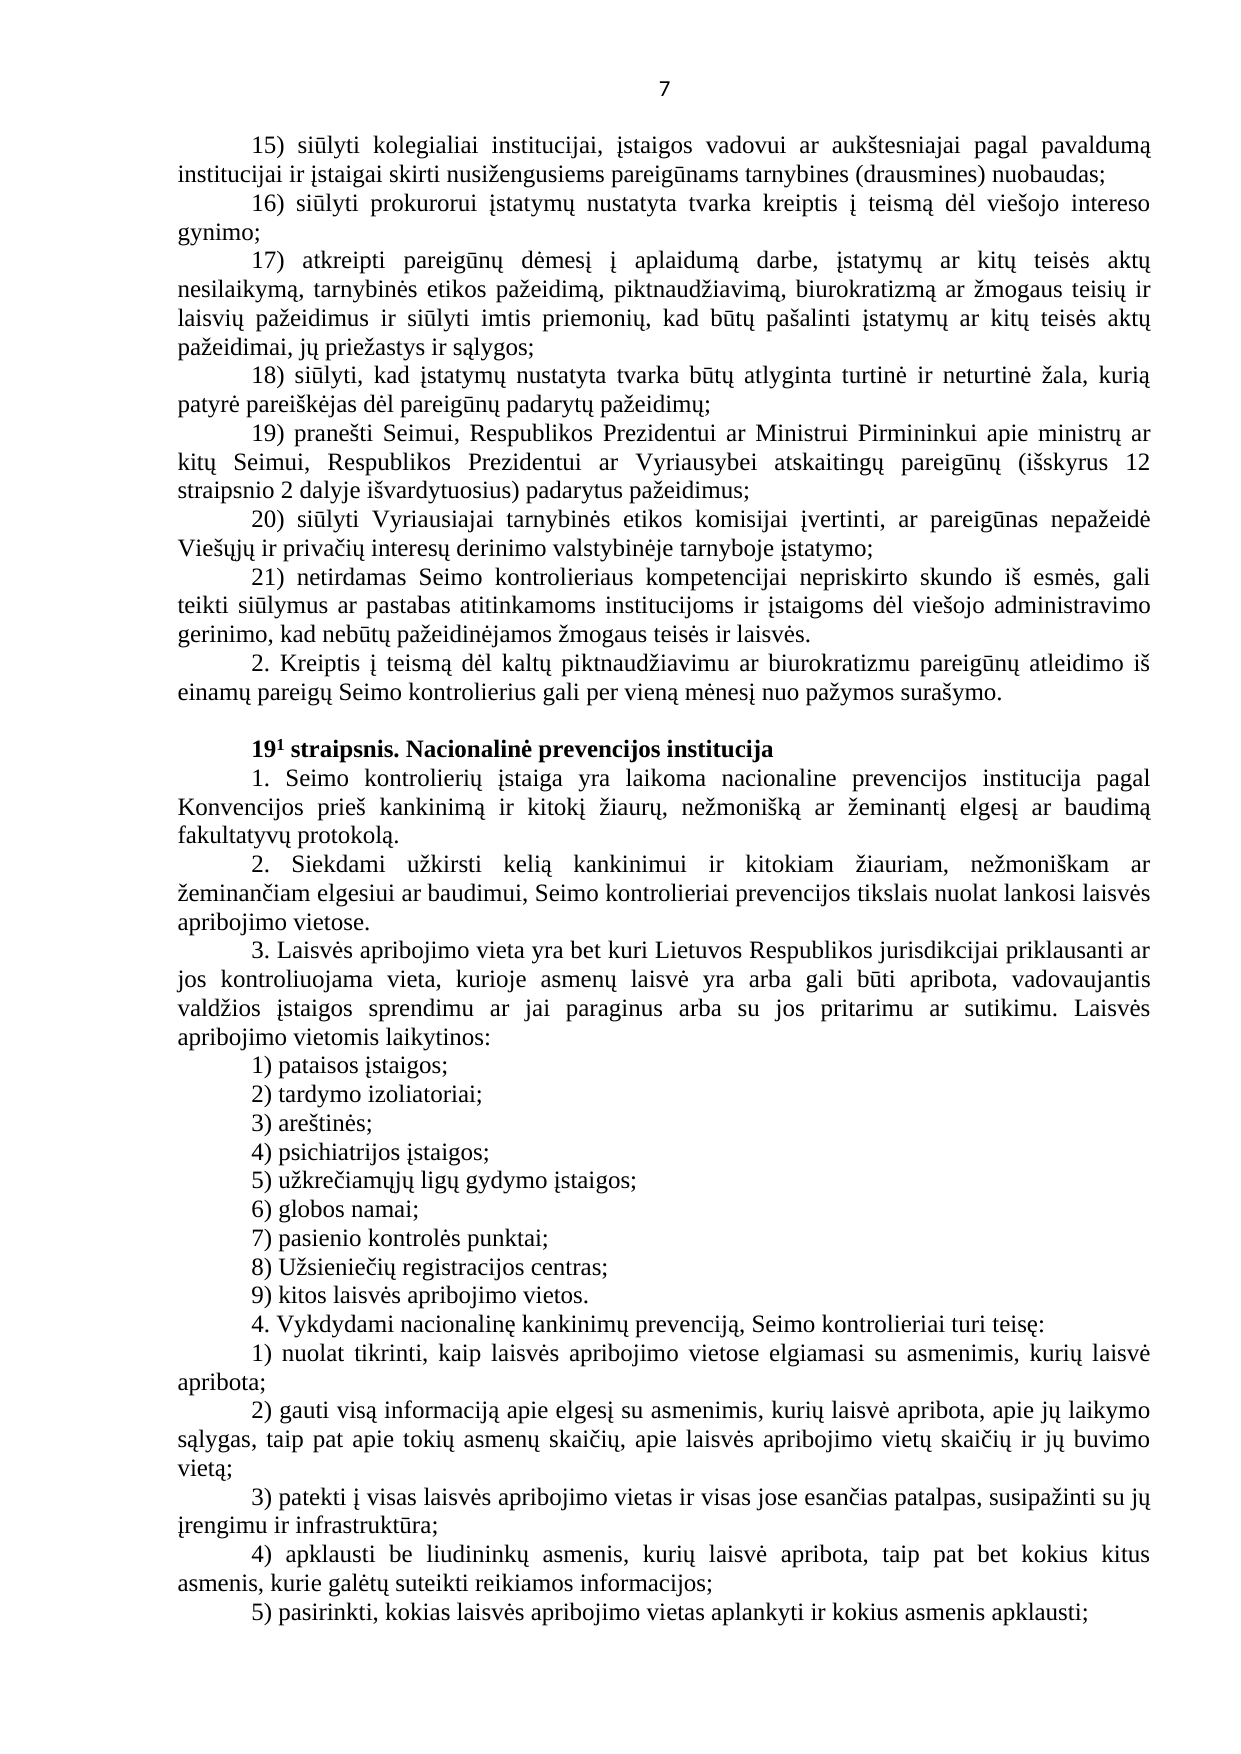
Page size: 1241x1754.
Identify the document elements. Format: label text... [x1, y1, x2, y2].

text 2. Kreiptis į teismą dėl kaltų piktnaudžiavimu ar biurokratizmu pareigūnų atleidimo iš einamų pareigų Seimo kontrolierius gali per vieną mėnesį nuo pažymos surašymo. [177, 648, 1152, 706]
text 4. Vykdydami nacionalinę kankinimų prevenciją, Seimo kontrolieriai turi teisę: [177, 1309, 1152, 1338]
text 3) patekti į visas laisvės apribojimo vietas ir visas jose esančias patalpas, susipažinti su jų įrengimu ir infrastruktūra; [177, 1482, 1152, 1539]
text 8) Užsieniečių registracijos centras; [177, 1252, 1152, 1281]
text 191 straipsnis. Nacionalinė prevencijos institucija [177, 734, 1152, 763]
text 17) atkreipti pareigūnų dėmesį į aplaidumą darbe, įstatymų ar kitų teisės aktų nesilaikymą, tarnybinės etikos pažeidimą, piktnaudžiavimą, biurokratizmą ar žmogaus teisių ir laisvių pažeidimus ir siūlyti imtis priemonių, kad būtų pašalinti įstatymų ar kitų teisės aktų pažeidimai, jų priežastys ir sąlygos; [177, 246, 1152, 361]
text 20) siūlyti Vyriausiajai tarnybinės etikos komisijai įvertinti, ar pareigūnas nepažeidė Viešųjų ir privačių interesų derinimo valstybinėje tarnyboje įstatymo; [177, 504, 1152, 562]
text 21) netirdamas Seimo kontrolieriaus kompetencijai nepriskirto skundo iš esmės, gali teikti siūlymus ar pastabas atitinkamoms institucijoms ir įstaigoms dėl viešojo administravimo gerinimo, kad nebūtų pažeidinėjamos žmogaus teisės ir laisvės. [177, 562, 1152, 648]
text 5) pasirinkti, kokias laisvės apribojimo vietas aplankyti ir kokius asmenis apklausti; [177, 1597, 1152, 1626]
text 9) kitos laisvės apribojimo vietos. [177, 1281, 1152, 1309]
text 3. Laisvės apribojimo vieta yra bet kuri Lietuvos Respublikos jurisdikcijai priklausanti ar jos kontroliuojama vieta, kurioje asmenų laisvė yra arba gali būti apribota, vadovaujantis valdžios įstaigos sprendimu ar jai paraginus arba su jos pritarimu ar sutikimu. Laisvės apribojimo vietomis laikytinos: [177, 936, 1152, 1051]
text 1) pataisos įstaigos; [177, 1051, 1152, 1079]
text 15) siūlyti kolegialiai institucijai, įstaigos vadovui ar aukštesniajai pagal pavaldumą institucijai ir įstaigai skirti nusižengusiems pareigūnams tarnybines (drausmines) nuobaudas; [177, 131, 1152, 188]
text 1. Seimo kontrolierių įstaiga yra laikoma nacionaline prevencijos institucija pagal Konvencijos prieš kankinimą ir kitokį žiaurų, nežmonišką ar žeminantį elgesį ar baudimą fakultatyvų protokolą. [177, 763, 1152, 849]
text 2) tardymo izoliatoriai; [177, 1079, 1152, 1108]
text 19) pranešti Seimui, Respublikos Prezidentui ar Ministrui Pirmininkui apie ministrų ar kitų Seimui, Respublikos Prezidentui ar Vyriausybei atskaitingų pareigūnų (išskyrus 12 straipsnio 2 dalyje išvardytuosius) padarytus pažeidimus; [177, 418, 1152, 504]
text 4) apklausti be liudininkų asmenis, kurių laisvė apribota, taip pat bet kokius kitus asmenis, kurie galėtų suteikti reikiamos informacijos; [177, 1539, 1152, 1597]
text 1) nuolat tikrinti, kaip laisvės apribojimo vietose elgiamasi su asmenimis, kurių laisvė apribota; [177, 1338, 1152, 1396]
text 4) psichiatrijos įstaigos; [177, 1137, 1152, 1166]
text 2) gauti visą informaciją apie elgesį su asmenimis, kurių laisvė apribota, apie jų laikymo sąlygas, taip pat apie tokių asmenų skaičių, apie laisvės apribojimo vietų skaičių ir jų buvimo vietą; [177, 1396, 1152, 1482]
text 3) areštinės; [177, 1108, 1152, 1137]
text 16) siūlyti prokurorui įstatymų nustatyta tvarka kreiptis į teismą dėl viešojo intereso gynimo; [177, 188, 1152, 246]
text 6) globos namai; [177, 1194, 1152, 1223]
text 18) siūlyti, kad įstatymų nustatyta tvarka būtų atlyginta turtinė ir neturtinė žala, kurią patyrė pareiškėjas dėl pareigūnų padarytų pažeidimų; [177, 361, 1152, 418]
text 7) pasienio kontrolės punktai; [177, 1223, 1152, 1252]
text 5) užkrečiamųjų ligų gydymo įstaigos; [177, 1166, 1152, 1194]
text 2. Siekdami užkirsti kelią kankinimui ir kitokiam žiauriam, nežmoniškam ar žeminančiam elgesiui ar baudimui, Seimo kontrolieriai prevencijos tikslais nuolat lankosi laisvės apribojimo vietose. [177, 849, 1152, 936]
